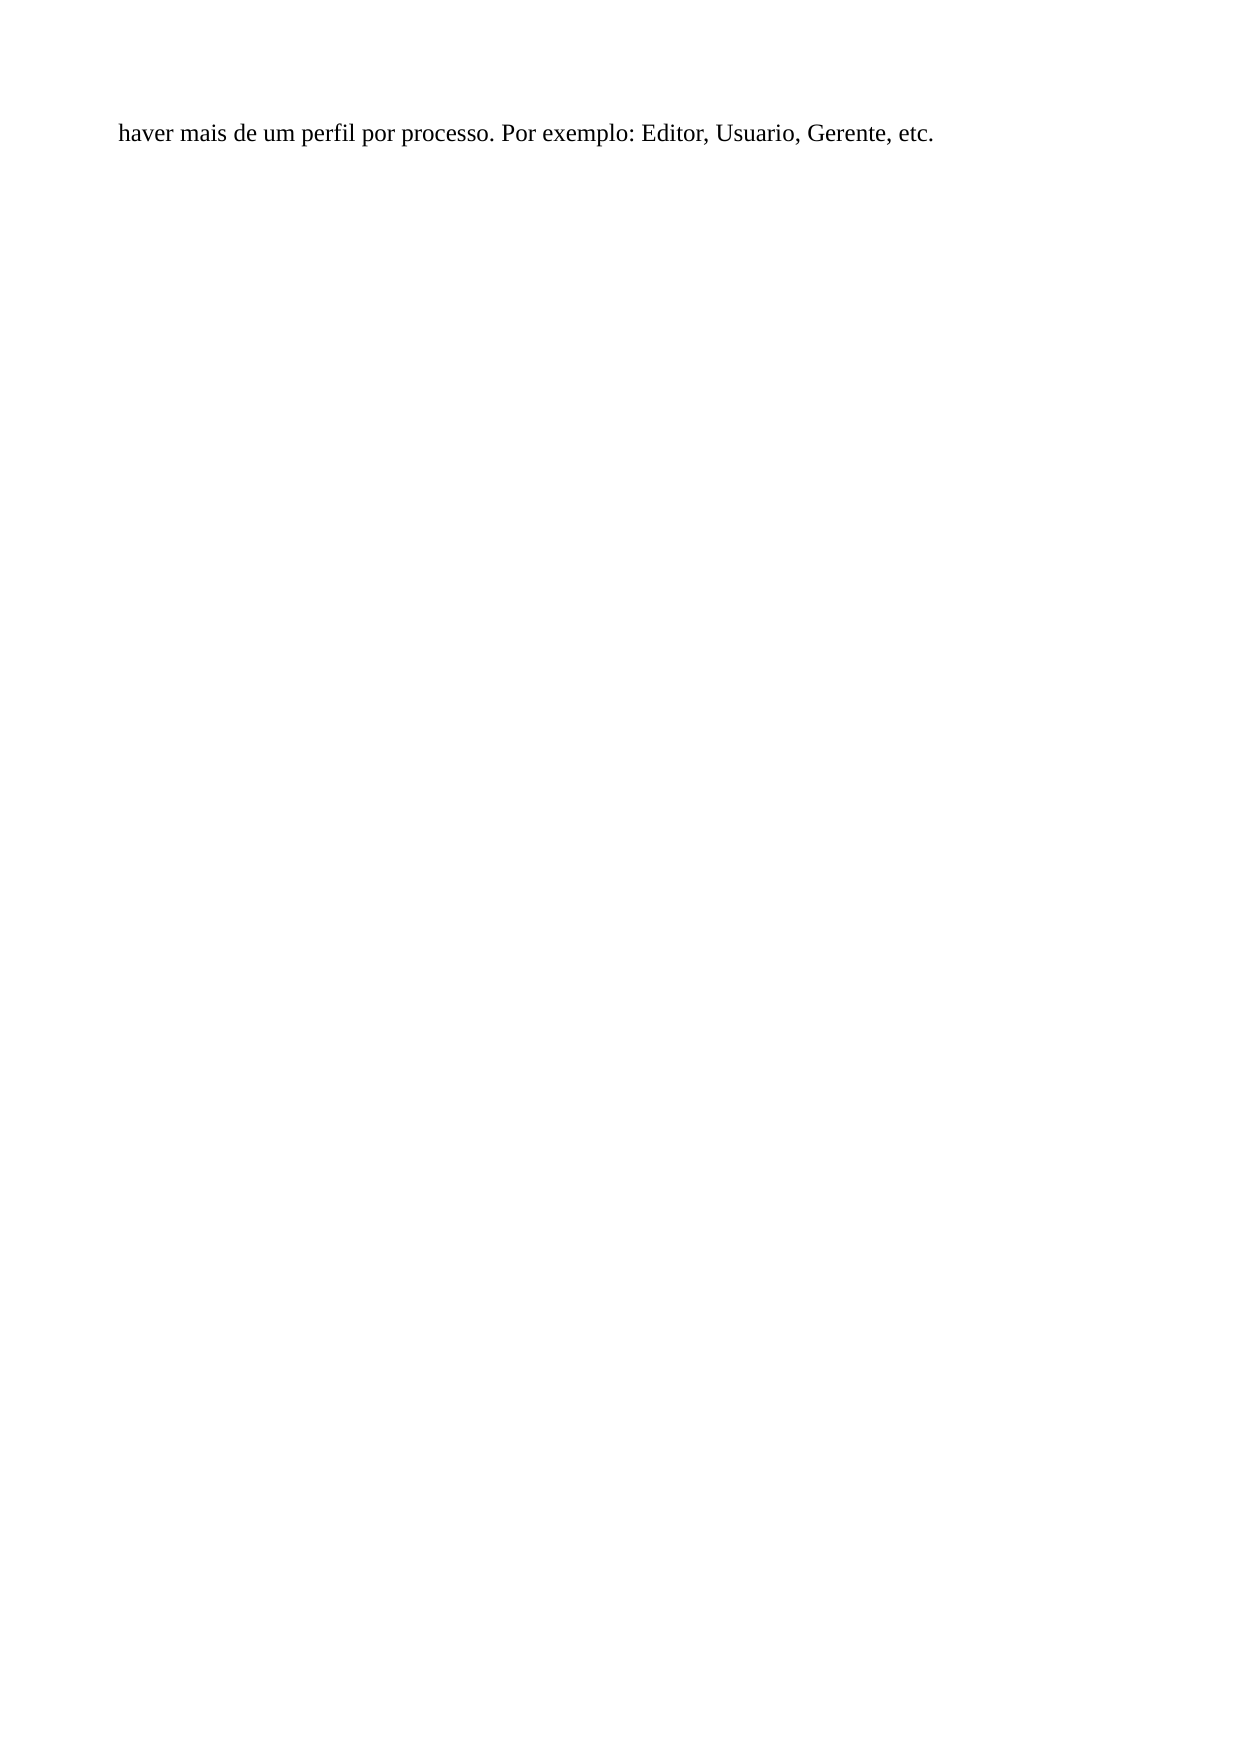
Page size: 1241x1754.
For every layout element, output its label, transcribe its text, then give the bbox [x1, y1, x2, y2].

text haver mais de um perfil por processo. Por exemplo: Editor, Usuario, Gerente, etc. [118, 118, 1122, 147]
